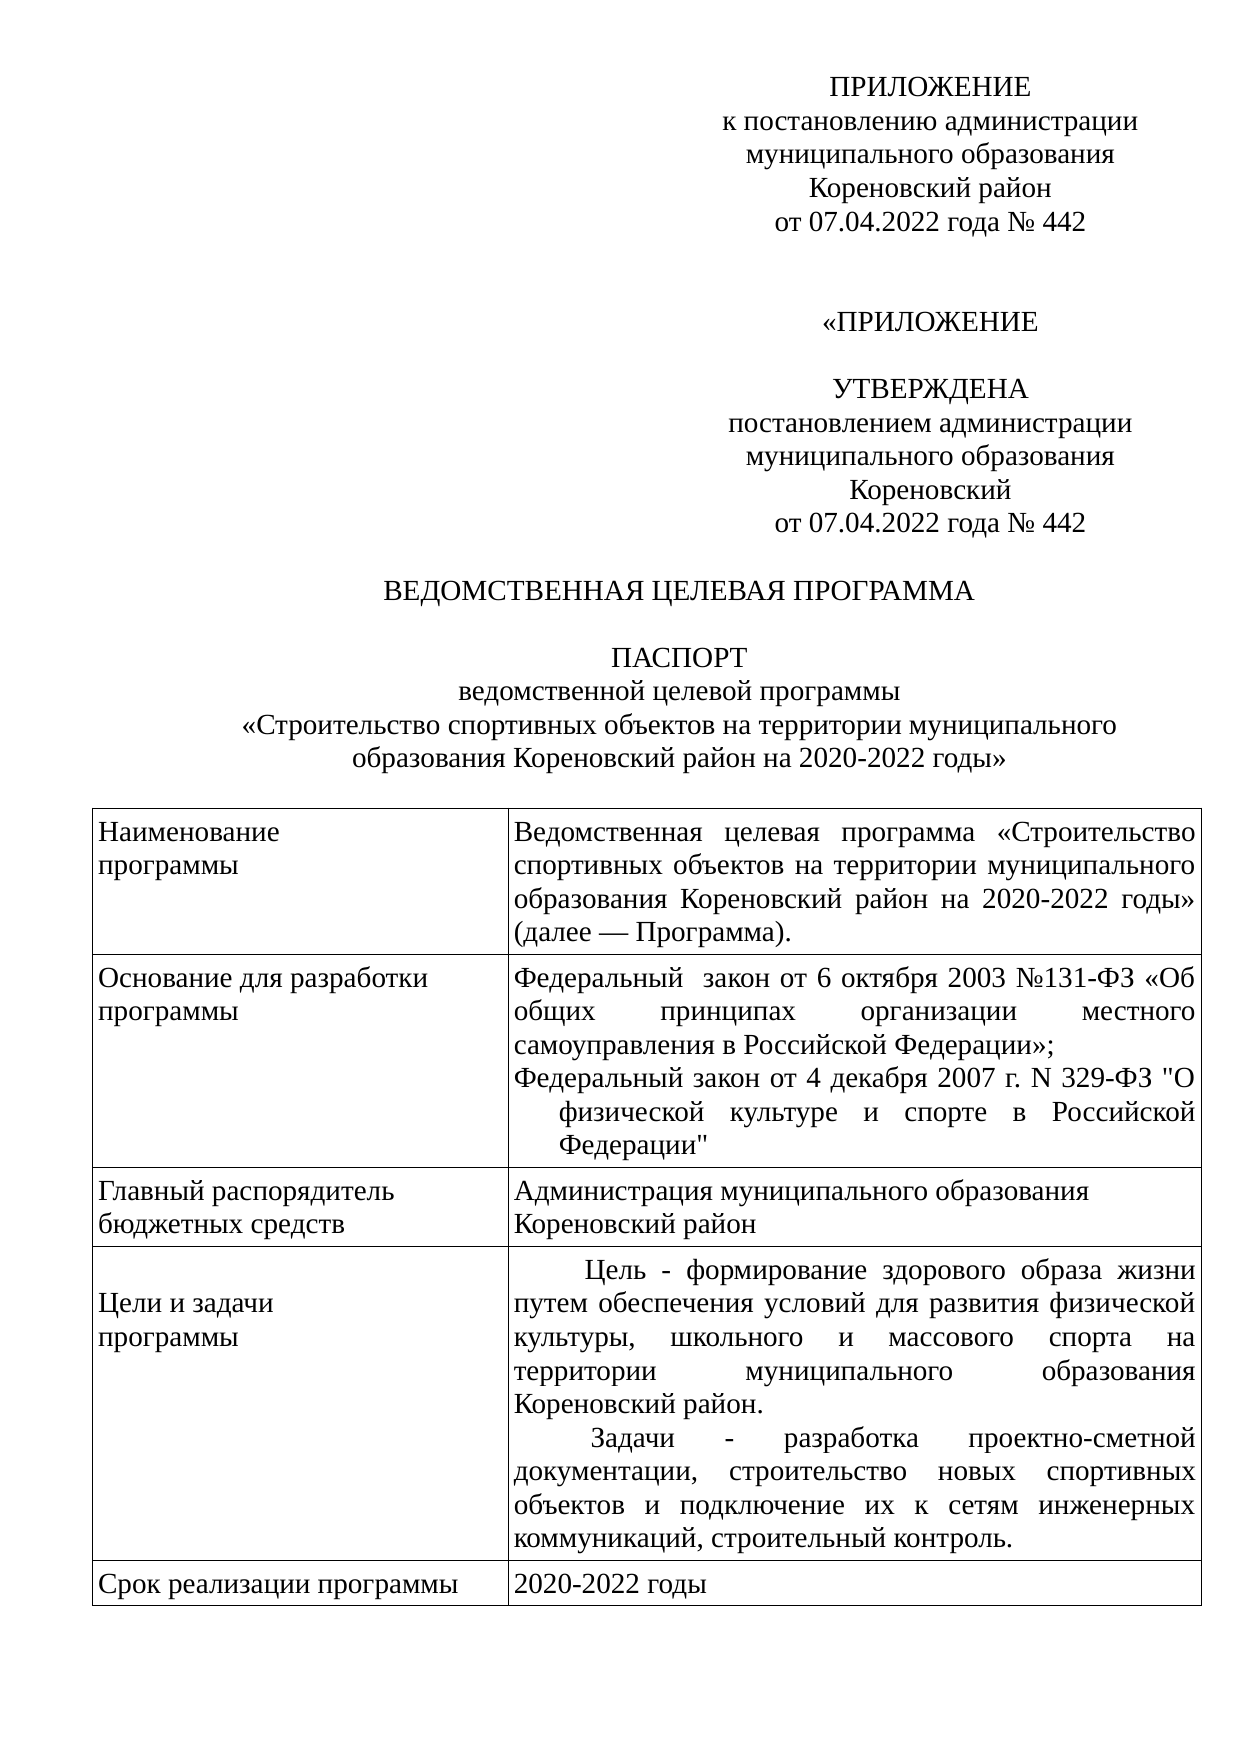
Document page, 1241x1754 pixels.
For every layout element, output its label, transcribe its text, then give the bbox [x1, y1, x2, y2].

text постановлением администрации муниципального образования Кореновский [679, 405, 1181, 506]
table_header Наименование программы [93, 809, 508, 953]
text ПАСПОРТ [177, 640, 1181, 673]
text УТВЕРЖДЕНА [679, 371, 1181, 405]
text муниципального образования [679, 137, 1181, 170]
text «Строительство спортивных объектов на территории муниципального образования Кореновский район на 2020-2022 годы» [177, 707, 1181, 774]
text от 07.04.2022 года № 442 [679, 506, 1181, 539]
text к постановлению администрации [679, 103, 1181, 137]
table_cell Федеральный закон от 6 октября 2003 №131-ФЗ «Об общих принципах организации местного самоуправления в Российской Федерации»; Федеральный закон от 4 декабря 2007 г. N 329-ФЗ "О физической культуре и спорте в Российской Федерации" [509, 955, 1201, 1167]
table_cell Администрация муниципального образования Кореновский район [509, 1168, 1201, 1246]
table_cell Срок реализации программы [93, 1561, 508, 1605]
table_cell Цели и задачи программы [93, 1247, 508, 1560]
text «ПРИЛОЖЕНИЕ [679, 304, 1181, 338]
table_cell Основание для разработки программы [93, 955, 508, 1167]
text ПРИЛОЖЕНИЕ [679, 69, 1181, 103]
text Кореновский район [679, 170, 1181, 204]
table_cell Цель - формирование здорового образа жизни путем обеспечения условий для развития физической культуры, школьного и массового спорта на территории муниципального образования Кореновский район. Задачи - разработка проектно-сметной документации, строительство новых спортивных объектов и подключение их к сетям инженерных коммуникаций, строительный контроль. [509, 1247, 1201, 1560]
table_cell Главный распорядитель бюджетных средств [93, 1168, 508, 1246]
text ведомственной целевой программы [177, 673, 1181, 707]
table_cell 2020-2022 годы [509, 1561, 1201, 1605]
text ВЕДОМСТВЕННАЯ ЦЕЛЕВАЯ ПРОГРАММА [177, 573, 1181, 606]
text от 07.04.2022 года № 442 [679, 204, 1181, 237]
table_header Ведомственная целевая программа «Строительство спортивных объектов на территории муниципального образования Кореновский район на 2020-2022 годы» (далее — Программа). [509, 809, 1201, 953]
